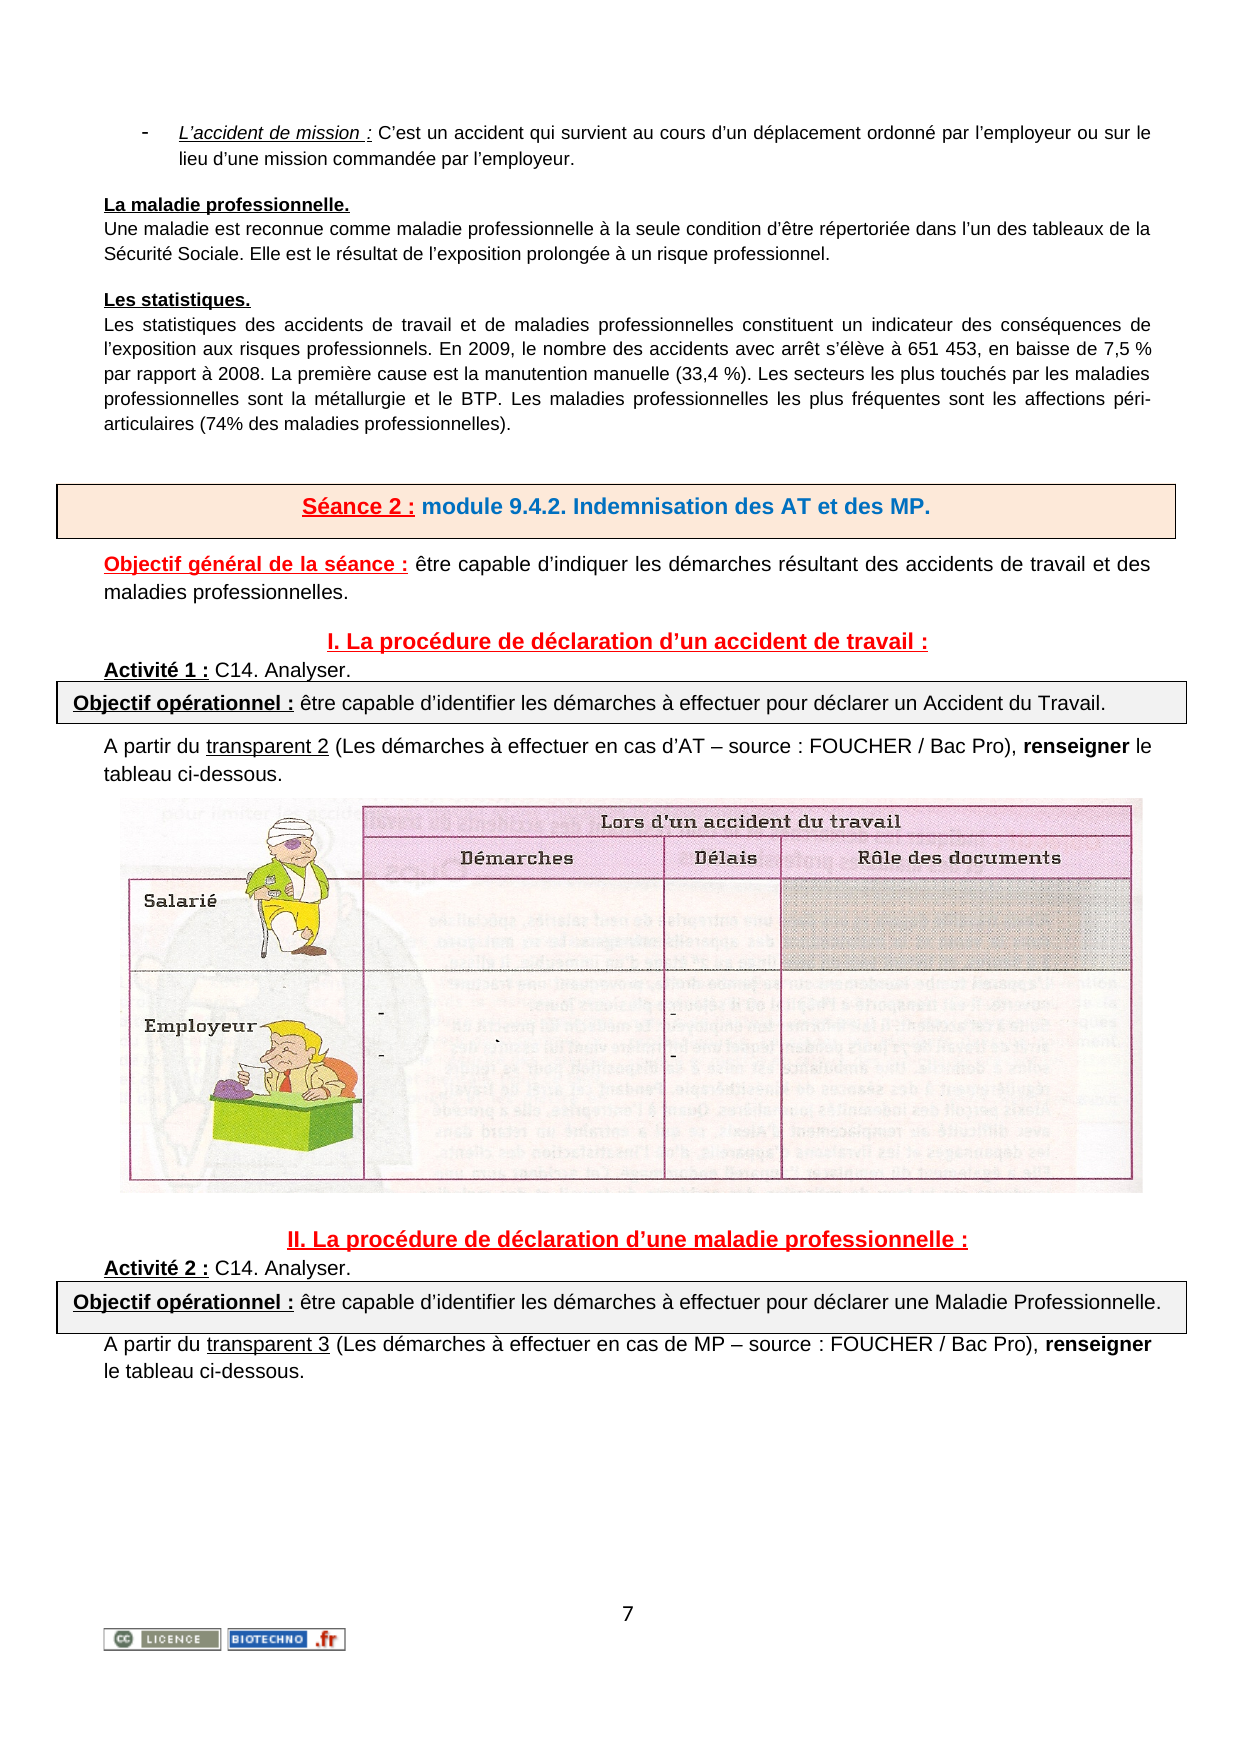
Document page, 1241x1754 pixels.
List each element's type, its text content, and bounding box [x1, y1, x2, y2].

text Les statistiques. [103, 288, 1152, 310]
text Séance 2 : module 9.4.2. Indemnisation des AT et des MP. [73, 493, 1159, 519]
text Objectif général de la séance : être capable d’indiquer les démarches résultant des accidents de travail et des maladies professionnelles. [103, 552, 1152, 603]
text Une maladie est reconnue comme maladie professionnelle à la seule condition d’être répertoriée dans l’un des tableaux de la Sécurité Sociale. Elle est le résultat de l’exposition prolongée à un risque professionnel. [103, 218, 1152, 264]
text Objectif opérationnel : être capable d’identifier les démarches à effectuer pour déclarer une Maladie Professionnelle. [73, 1290, 1170, 1314]
text La maladie professionnelle. [103, 193, 1152, 215]
text A partir du transparent 3 (Les démarches à effectuer en cas de MP – source : FOUCHER / Bac Pro), renseigner le tableau ci-dessous. [103, 1334, 1152, 1383]
text II. La procédure de déclaration d’une maladie professionnelle : [103, 1226, 1152, 1252]
picture [120, 798, 1143, 1193]
text Objectif opérationnel : être capable d’identifier les démarches à effectuer pour déclarer un Accident du Travail. [73, 690, 1170, 714]
picture [227, 1628, 346, 1651]
text A partir du transparent 2 (Les démarches à effectuer en cas d’AT – source : FOUCHER / Bac Pro), renseigner le tableau ci-dessous. [103, 734, 1152, 785]
text Activité 2 : C14. Analyser. [103, 1256, 1152, 1280]
picture [103, 1628, 222, 1651]
text Les statistiques des accidents de travail et de maladies professionnelles constituent un indicateur des conséquences de l’exposition aux risques professionnels. En 2009, le nombre des accidents avec arrêt s’élève à 651 453, en baisse de 7,5 % par rapport à 2008. La première cause est la manutention manuelle (33,4 %). Les secteurs les plus touchés par les maladies professionnelles sont la métallurgie et le BTP. Les maladies professionnelles les plus fréquentes sont les affections péri-articulaires (74% des maladies professionnelles). [103, 313, 1152, 434]
list L’accident de mission : C’est un accident qui survient au cours d’un déplacement ordonné par l’employeur ou sur le lieu d’une mission commandée par l’employeur. [141, 118, 1152, 169]
text I. La procédure de déclaration d’un accident de travail : [103, 628, 1152, 654]
text Activité 1 : C14. Analyser. [103, 658, 1152, 681]
